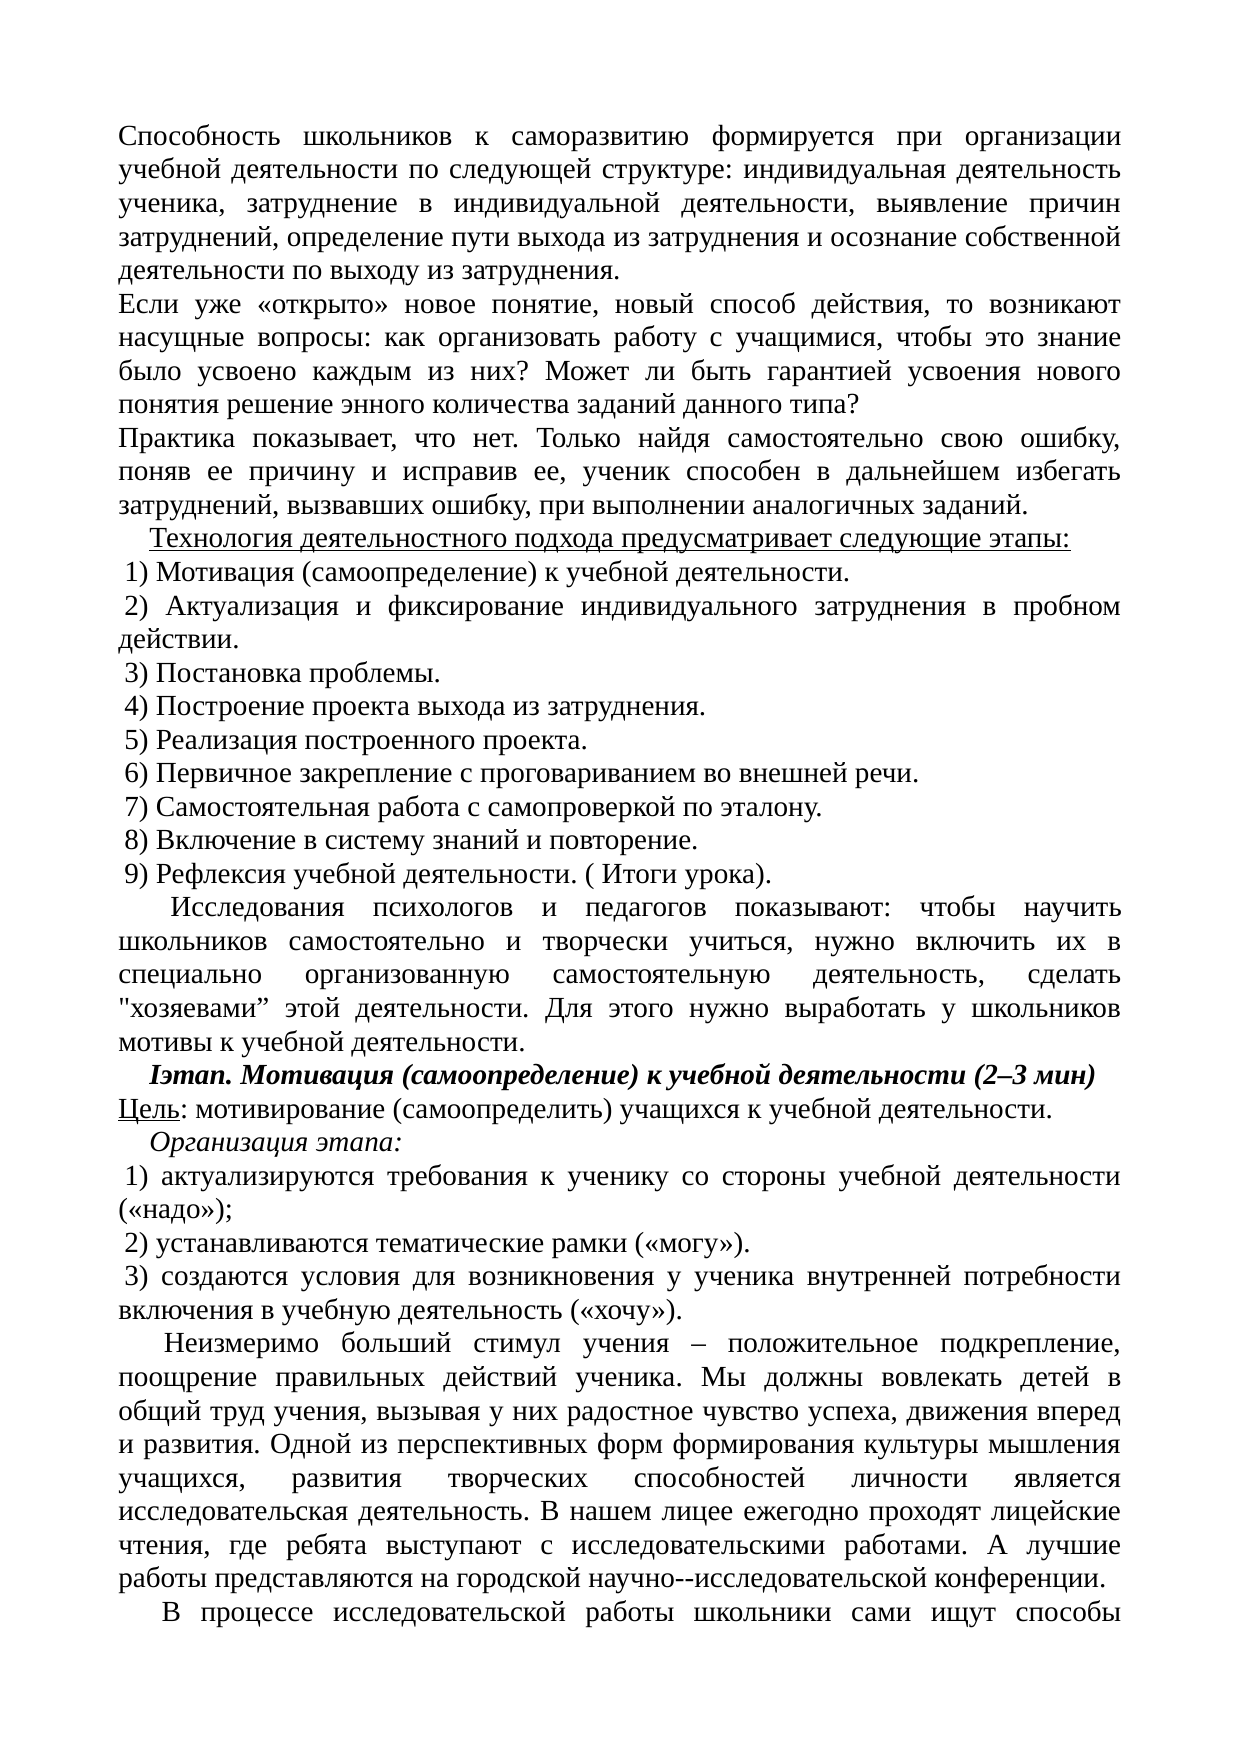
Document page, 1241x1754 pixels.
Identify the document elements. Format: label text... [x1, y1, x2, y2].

text 7) Самостоятельная работа с самопроверкой по эталону. [118, 789, 1122, 822]
text Исследования психологов и педагогов показывают: чтобы научить школьников самостоятельно и творчески учиться, нужно включить их в специально организованную самостоятельную деятельность, сделать "хозяевами” этой деятельности. Для этого нужно выработать у школьников мотивы к учебной деятельности. [118, 889, 1122, 1057]
text 5) Реализация построенного проекта. [118, 722, 1122, 755]
text Технология деятельностного подхода предусматривает следующие этапы: [118, 521, 1122, 554]
text 3) Постановка проблемы. [118, 655, 1122, 688]
text Практика показывает, что нет. Только найдя самостоятельно свою ошибку, поняв ее причину и исправив ее, ученик способен в дальнейшем избегать затруднений, вызвавших ошибку, при выполнении аналогичных заданий. [118, 420, 1122, 521]
text В процессе исследовательской работы школьники сами ищут способы [118, 1594, 1122, 1627]
text Неизмеримо больший стимул учения – положительное подкрепление, поощрение правильных действий ученика. Мы должны вовлекать детей в общий труд учения, вызывая у них радостное чувство успеха, движения вперед и развития. Одной из перспективных форм формирования культуры мышления учащихся, развития творческих способностей личности является исследовательская деятельность. В нашем лицее ежегодно проходят лицейские чтения, где ребята выступают с исследовательскими работами. А лучшие работы представляются на городской научно--исследовательской конференции. [118, 1326, 1122, 1594]
text Если уже «открыто» новое понятие, новый способ действия, то возникают насущные вопросы: как организовать работу с учащимися, чтобы это знание было усвоено каждым из них? Может ли быть гарантией усвоения нового понятия решение энного количества заданий данного типа? [118, 286, 1122, 420]
text Организация этапа: [118, 1124, 1122, 1158]
text 2) Актуализация и фиксирование индивидуального затруднения в пробном действии. [118, 588, 1122, 655]
text 2) устанавливаются тематические рамки («могу»). [118, 1225, 1122, 1258]
text 6) Первичное закрепление с проговариванием во внешней речи. [118, 755, 1122, 789]
text 9) Рефлексия учебной деятельности. ( Итоги урока). [118, 856, 1122, 889]
text 1) актуализируются требования к ученику со стороны учебной деятельности («надо»); [118, 1158, 1122, 1225]
text Цель: мотивирование (самоопределить) учащихся к учебной деятельности. [118, 1091, 1122, 1124]
text 1) Мотивация (самоопределение) к учебной деятельности. [118, 554, 1122, 588]
text 8) Включение в систему знаний и повторение. [118, 822, 1122, 856]
text Iэтап. Мотивация (самоопределение) к учебной деятельности (2–3 мин) [118, 1057, 1122, 1091]
text 4) Построение проекта выхода из затруднения. [118, 688, 1122, 722]
text Способность школьников к саморазвитию формируется при организации учебной деятельности по следующей структуре: индивидуальная деятельность ученика, затруднение в индивидуальной деятельности, выявление причин затруднений, определение пути выхода из затруднения и осознание собственной деятельности по выходу из затруднения. [118, 118, 1122, 286]
text 3) создаются условия для возникновения у ученика внутренней потребности включения в учебную деятельность («хочу»). [118, 1258, 1122, 1326]
